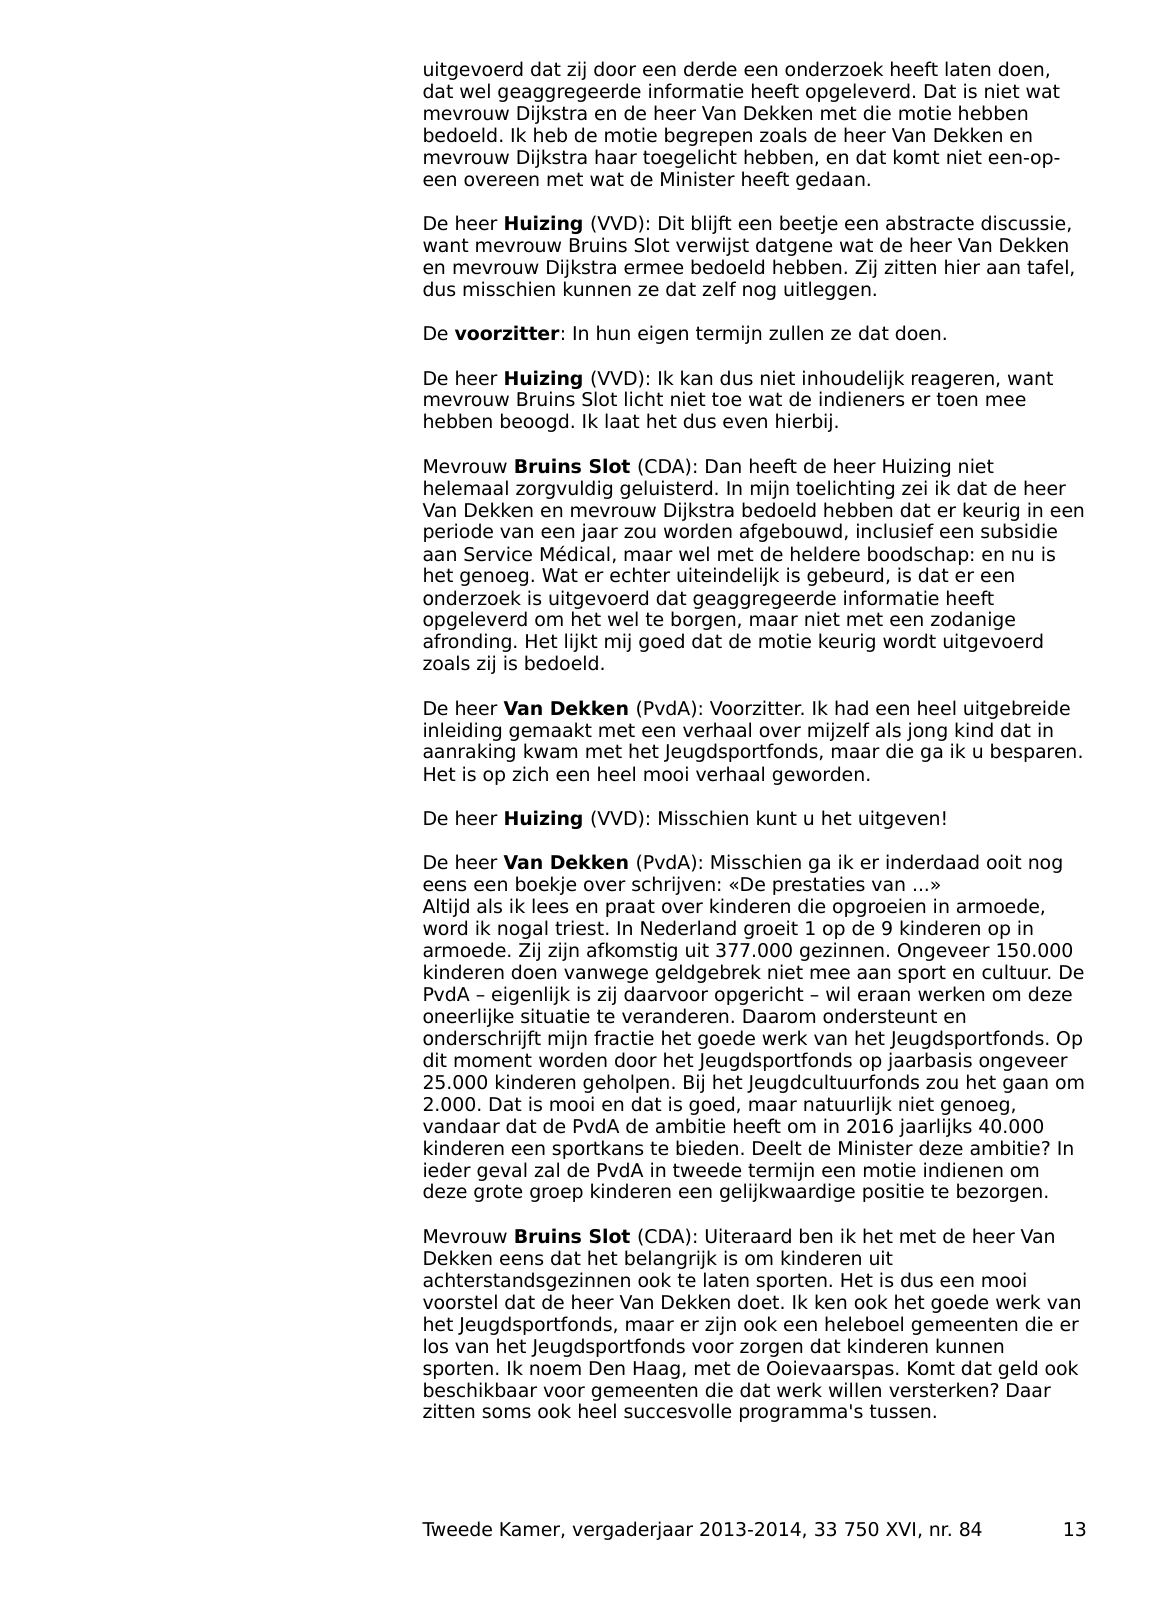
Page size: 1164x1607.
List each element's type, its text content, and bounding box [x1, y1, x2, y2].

text Mevrouw Bruins Slot (CDA): Uiteraard ben ik het met de heer Van Dekken eens dat het belangrijk is om kinderen uit achterstandsgezinnen ook te laten sporten. Het is dus een mooi voorstel dat de heer Van Dekken doet. Ik ken ook het goede werk van het Jeugdsportfonds, maar er zijn ook een heleboel gemeenten die er los van het Jeugdsportfonds voor zorgen dat kinderen kunnen sporten. Ik noem Den Haag, met de Ooievaarspas. Komt dat geld ook beschikbaar voor gemeenten die dat werk willen versterken? Daar zitten soms ook heel succesvolle programma's tussen. [422, 1226, 1087, 1423]
text De heer Huizing (VVD): Misschien kunt u het uitgeven! [422, 808, 1087, 829]
text De heer Van Dekken (PvdA): Misschien ga ik er inderdaad ooit nog eens een boekje over schrijven: «De prestaties van ...» [422, 852, 1087, 896]
text Mevrouw Bruins Slot (CDA): Dan heeft de heer Huizing niet helemaal zorgvuldig geluisterd. In mijn toelichting zei ik dat de heer Van Dekken en mevrouw Dijkstra bedoeld hebben dat er keurig in een periode van een jaar zou worden afgebouwd, inclusief een subsidie aan Service Médical, maar wel met de heldere boodschap: en nu is het genoeg. Wat er echter uiteindelijk is gebeurd, is dat er een onderzoek is uitgevoerd dat geaggregeerde informatie heeft opgeleverd om het wel te borgen, maar niet met een zodanige afronding. Het lijkt mij goed dat de motie keurig wordt uitgevoerd zoals zij is bedoeld. [422, 456, 1087, 675]
text Altijd als ik lees en praat over kinderen die opgroeien in armoede, word ik nogal triest. In Nederland groeit 1 op de 9 kinderen op in armoede. Zij zijn afkomstig uit 377.000 gezinnen. Ongeveer 150.000 kinderen doen vanwege geldgebrek niet mee aan sport en cultuur. De PvdA – eigenlijk is zij daarvoor opgericht – wil eraan werken om deze oneerlijke situatie te veranderen. Daarom ondersteunt en onderschrijft mijn fractie het goede werk van het Jeugdsportfonds. Op dit moment worden door het Jeugdsportfonds op jaarbasis ongeveer 25.000 kinderen geholpen. Bij het Jeugdcultuurfonds zou het gaan om 2.000. Dat is mooi en dat is goed, maar natuurlijk niet genoeg, vandaar dat de PvdA de ambitie heeft om in 2016 jaarlijks 40.000 kinderen een sportkans te bieden. Deelt de Minister deze ambitie? In ieder geval zal de PvdA in tweede termijn een motie indienen om deze grote groep kinderen een gelijkwaardige positie te bezorgen. [422, 896, 1087, 1203]
text De voorzitter: In hun eigen termijn zullen ze dat doen. [422, 323, 1087, 345]
text uitgevoerd dat zij door een derde een onderzoek heeft laten doen, dat wel geaggregeerde informatie heeft opgeleverd. Dat is niet wat mevrouw Dijkstra en de heer Van Dekken met die motie hebben bedoeld. Ik heb de motie begrepen zoals de heer Van Dekken en mevrouw Dijkstra haar toegelicht hebben, en dat komt niet een-op-een overeen met wat de Minister heeft gedaan. [422, 59, 1087, 191]
text De heer Huizing (VVD): Dit blijft een beetje een abstracte discussie, want mevrouw Bruins Slot verwijst datgene wat de heer Van Dekken en mevrouw Dijkstra ermee bedoeld hebben. Zij zitten hier aan tafel, dus misschien kunnen ze dat zelf nog uitleggen. [422, 213, 1087, 301]
text De heer Van Dekken (PvdA): Voorzitter. Ik had een heel uitgebreide inleiding gemaakt met een verhaal over mijzelf als jong kind dat in aanraking kwam met het Jeugdsportfonds, maar die ga ik u besparen. Het is op zich een heel mooi verhaal geworden. [422, 697, 1087, 785]
text De heer Huizing (VVD): Ik kan dus niet inhoudelijk reageren, want mevrouw Bruins Slot licht niet toe wat de indieners er toen mee hebben beoogd. Ik laat het dus even hierbij. [422, 367, 1087, 433]
